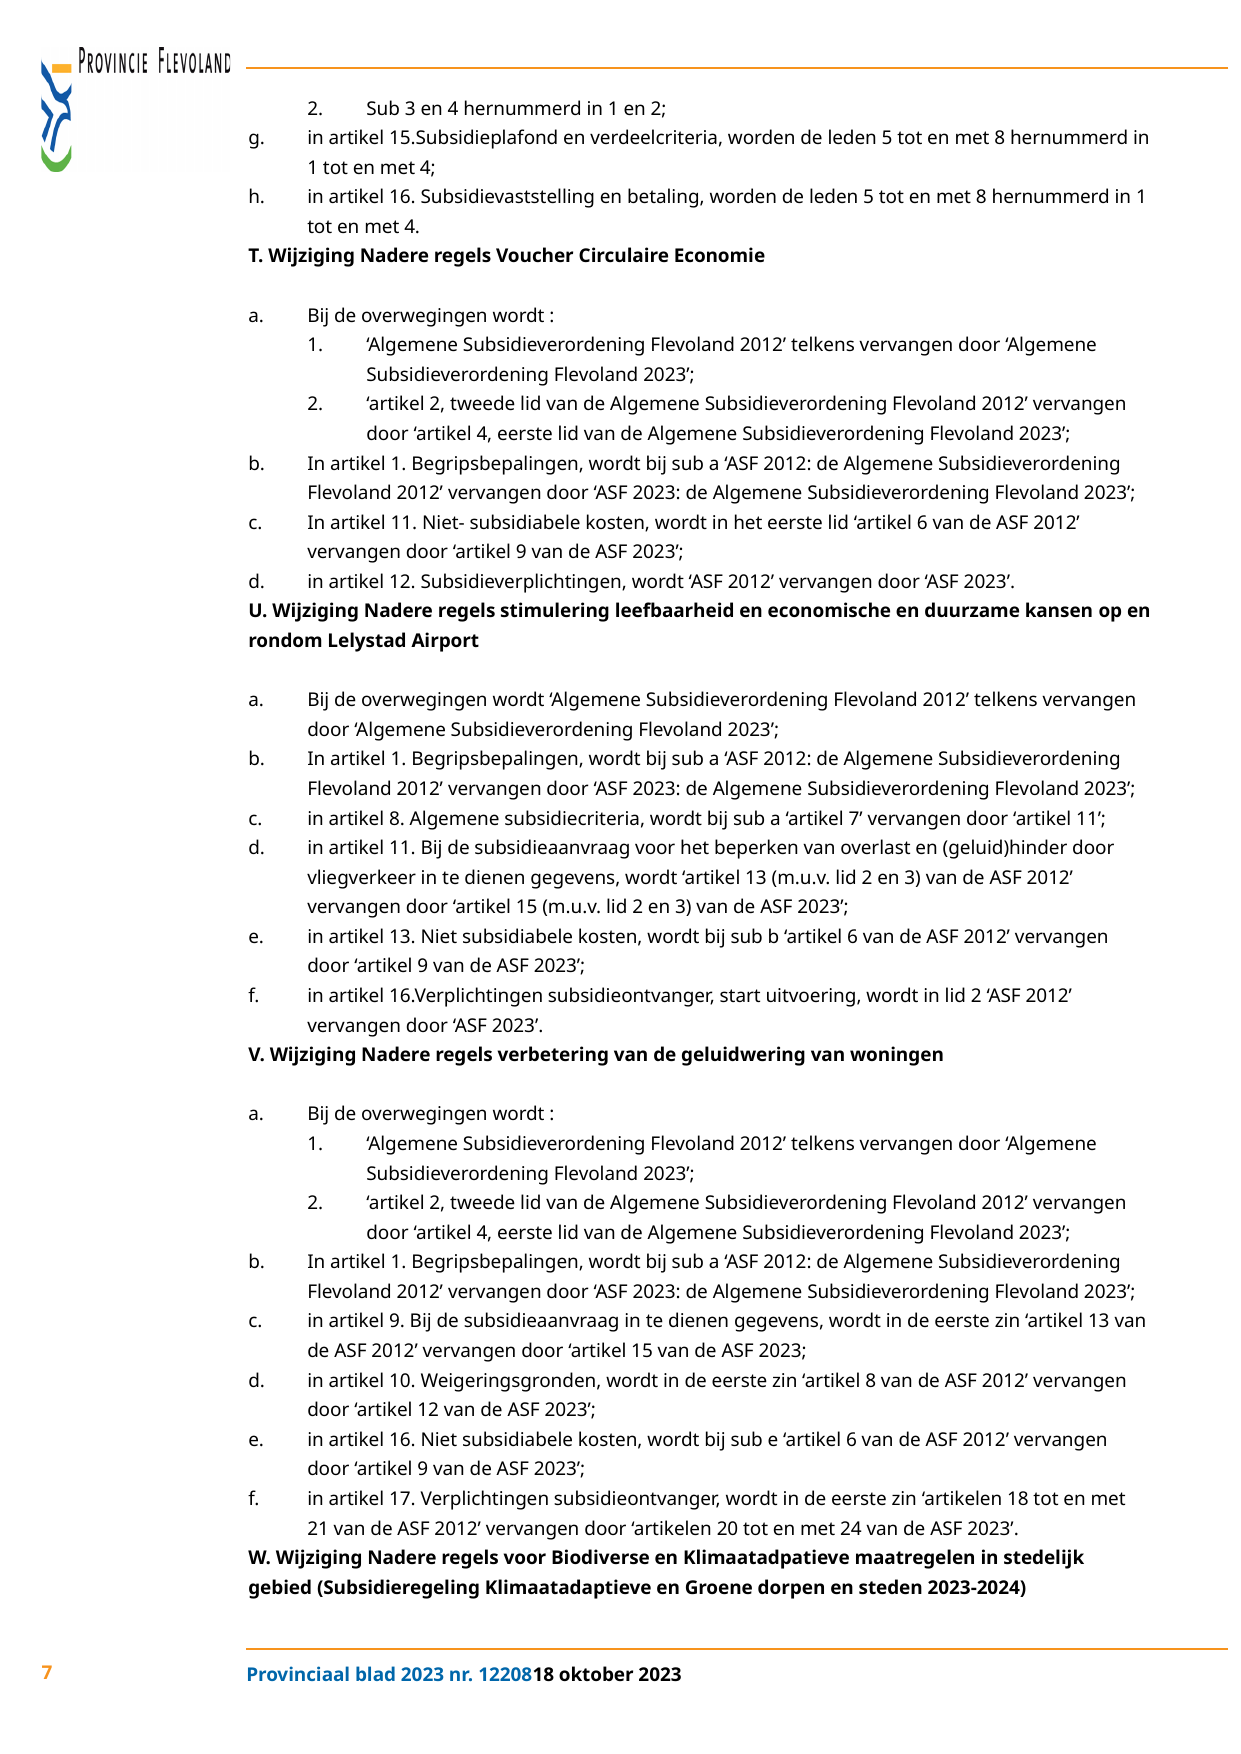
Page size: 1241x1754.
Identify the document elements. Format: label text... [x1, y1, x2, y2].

list in artikel 12. Subsidieverplichtingen, wordt ‘ASF 2012’ vervangen door ‘ASF 2023’. [248, 568, 1152, 594]
list ‘artikel 2, tweede lid van de Algemene Subsidieverordening Flevoland 2012’ vervangen door ‘artikel 4, eerste lid van de Algemene Subsidieverordening Flevoland 2023’; [307, 391, 1152, 446]
list In artikel 1. Begripsbepalingen, wordt bij sub a ‘ASF 2012: de Algemene Subsidieverordening Flevoland 2012’ vervangen door ‘ASF 2023: de Algemene Subsidieverordening Flevoland 2023’; [248, 1248, 1152, 1304]
list ‘Algemene Subsidieverordening Flevoland 2012’ telkens vervangen door ‘Algemene Subsidieverordening Flevoland 2023’; [307, 1130, 1152, 1186]
list in artikel 16. Niet subsidiabele kosten, wordt bij sub e ‘artikel 6 van de ASF 2012’ vervangen door ‘artikel 9 van de ASF 2023’; [248, 1426, 1152, 1481]
list Sub 3 en 4 hernummerd in 1 en 2; [307, 95, 1152, 121]
list in artikel 8. Algemene subsidiecriteria, wordt bij sub a ‘artikel 7’ vervangen door ‘artikel 11’; [248, 805, 1152, 831]
list In artikel 1. Begripsbepalingen, wordt bij sub a ‘ASF 2012: de Algemene Subsidieverordening Flevoland 2012’ vervangen door ‘ASF 2023: de Algemene Subsidieverordening Flevoland 2023’; [248, 450, 1152, 505]
list Bij de overwegingen wordt : [248, 1101, 1152, 1126]
picture [41, 47, 231, 172]
list in artikel 16. Subsidievaststelling en betaling, worden de leden 5 tot en met 8 hernummerd in 1 tot en met 4. [248, 183, 1152, 239]
list in artikel 10. Weigeringsgronden, wordt in de eerste zin ‘artikel 8 van de ASF 2012’ vervangen door ‘artikel 12 van de ASF 2023’; [248, 1367, 1152, 1422]
text V. Wijziging Nadere regels verbetering van de geluidwering van woningen [248, 1041, 1152, 1067]
text U. Wijziging Nadere regels stimulering leefbaarheid en economische en duurzame kansen op en rondom Lelystad Airport [248, 598, 1152, 653]
list In artikel 11. Niet- subsidiabele kosten, wordt in het eerste lid ‘artikel 6 van de ASF 2012’ vervangen door ‘artikel 9 van de ASF 2023’; [248, 509, 1152, 564]
list Bij de overwegingen wordt ‘Algemene Subsidieverordening Flevoland 2012’ telkens vervangen door ‘Algemene Subsidieverordening Flevoland 2023’; [248, 686, 1152, 742]
list ‘artikel 2, tweede lid van de Algemene Subsidieverordening Flevoland 2012’ vervangen door ‘artikel 4, eerste lid van de Algemene Subsidieverordening Flevoland 2023’; [307, 1189, 1152, 1245]
list In artikel 1. Begripsbepalingen, wordt bij sub a ‘ASF 2012: de Algemene Subsidieverordening Flevoland 2012’ vervangen door ‘ASF 2023: de Algemene Subsidieverordening Flevoland 2023’; [248, 746, 1152, 801]
text T. Wijziging Nadere regels Voucher Circulaire Economie [248, 243, 1152, 268]
list in artikel 15.Subsidieplafond en verdeelcriteria, worden de leden 5 tot en met 8 hernummerd in 1 tot en met 4; [248, 124, 1152, 180]
list in artikel 11. Bij de subsidieaanvraag voor het beperken van overlast en (geluid)hinder door vliegverkeer in te dienen gegevens, wordt ‘artikel 13 (m.u.v. lid 2 en 3) van de ASF 2012’ vervangen door ‘artikel 15 (m.u.v. lid 2 en 3) van de ASF 2023’; [248, 834, 1152, 919]
list Bij de overwegingen wordt : [248, 302, 1152, 328]
list in artikel 9. Bij de subsidieaanvraag in te dienen gegevens, wordt in de eerste zin ‘artikel 13 van de ASF 2012’ vervangen door ‘artikel 15 van de ASF 2023; [248, 1308, 1152, 1363]
list ‘Algemene Subsidieverordening Flevoland 2012’ telkens vervangen door ‘Algemene Subsidieverordening Flevoland 2023’; [307, 331, 1152, 387]
list in artikel 17. Verplichtingen subsidieontvanger, wordt in de eerste zin ‘artikelen 18 tot en met 21 van de ASF 2012’ vervangen door ‘artikelen 20 tot en met 24 van de ASF 2023’. [248, 1485, 1152, 1541]
list in artikel 16.Verplichtingen subsidieontvanger, start uitvoering, wordt in lid 2 ‘ASF 2012’ vervangen door ‘ASF 2023’. [248, 982, 1152, 1038]
text W. Wijziging Nadere regels voor Biodiverse en Klimaatadpatieve maatregelen in stedelijk gebied (Subsidieregeling Klimaatadaptieve en Groene dorpen en steden 2023-2024) [248, 1544, 1152, 1600]
list in artikel 13. Niet subsidiabele kosten, wordt bij sub b ‘artikel 6 van de ASF 2012’ vervangen door ‘artikel 9 van de ASF 2023’; [248, 923, 1152, 978]
